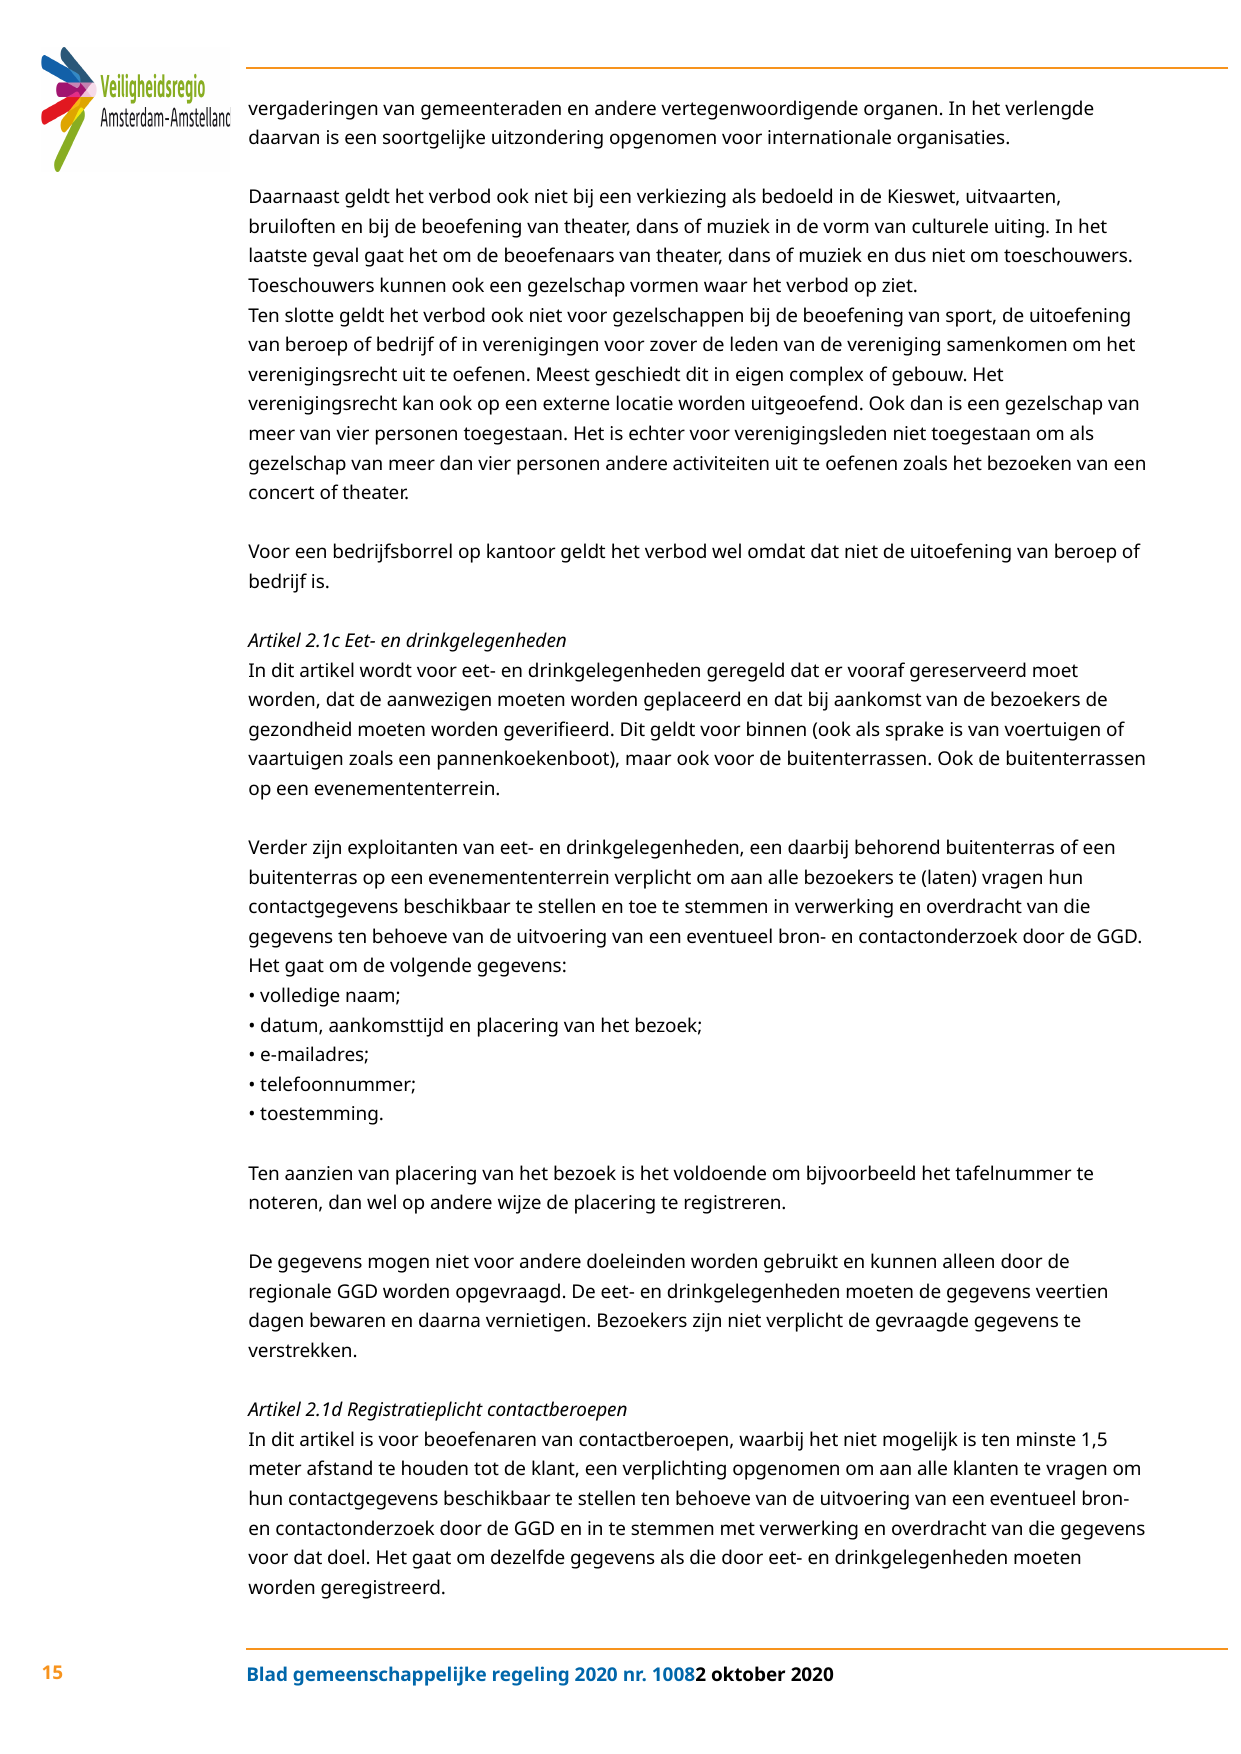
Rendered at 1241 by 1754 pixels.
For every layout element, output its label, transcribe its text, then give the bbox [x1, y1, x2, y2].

text • datum, aankomsttijd en placering van het bezoek; [248, 1012, 1152, 1038]
text • toestemming. [248, 1101, 1152, 1126]
text Artikel 2.1d Registratieplicht contactberoepen [248, 1396, 1152, 1422]
text In dit artikel wordt voor eet- en drinkgelegenheden geregeld dat er vooraf gereserveerd moet worden, dat de aanwezigen moeten worden geplaceerd en dat bij aankomst van de bezoekers de gezondheid moeten worden geverifieerd. Dit geldt voor binnen (ook als sprake is van voertuigen of vaartuigen zoals een pannenkoekenboot), maar ook voor de buitenterrassen. Ook de buitenterrassen op een evenemententerrein. [248, 657, 1152, 801]
text vergaderingen van gemeenteraden en andere vertegenwoordigende organen. In het verlengde daarvan is een soortgelijke uitzondering opgenomen voor internationale organisaties. [248, 95, 1152, 150]
text Voor een bedrijfsborrel op kantoor geldt het verbod wel omdat dat niet de uitoefening van beroep of bedrijf is. [248, 538, 1152, 594]
text • e-mailadres; [248, 1041, 1152, 1067]
text In dit artikel is voor beoefenaren van contactberoepen, waarbij het niet mogelijk is ten minste 1,5 meter afstand te houden tot de klant, een verplichting opgenomen om aan alle klanten te vragen om hun contactgegevens beschikbaar te stellen ten behoeve van de uitvoering van een eventueel bron- en contactonderzoek door de GGD en in te stemmen met verwerking en overdracht van die gegevens voor dat doel. Het gaat om dezelfde gegevens als die door eet- en drinkgelegenheden moeten worden geregistreerd. [248, 1426, 1152, 1600]
text De gegevens mogen niet voor andere doeleinden worden gebruikt en kunnen alleen door de regionale GGD worden opgevraagd. De eet- en drinkgelegenheden moeten de gegevens veertien dagen bewaren en daarna vernietigen. Bezoekers zijn niet verplicht de gevraagde gegevens te verstrekken. [248, 1248, 1152, 1363]
text Ten aanzien van placering van het bezoek is het voldoende om bijvoorbeeld het tafelnummer te noteren, dan wel op andere wijze de placering te registreren. [248, 1160, 1152, 1215]
text • volledige naam; [248, 982, 1152, 1008]
text • telefoonnummer; [248, 1071, 1152, 1097]
text Ten slotte geldt het verbod ook niet voor gezelschappen bij de beoefening van sport, de uitoefening van beroep of bedrijf of in verenigingen voor zover de leden van de vereniging samenkomen om het verenigingsrecht uit te oefenen. Meest geschiedt dit in eigen complex of gebouw. Het verenigingsrecht kan ook op een externe locatie worden uitgeoefend. Ook dan is een gezelschap van meer van vier personen toegestaan. Het is echter voor verenigingsleden niet toegestaan om als gezelschap van meer dan vier personen andere activiteiten uit te oefenen zoals het bezoeken van een concert of theater. [248, 302, 1152, 505]
text Artikel 2.1c Eet- en drinkgelegenheden [248, 627, 1152, 653]
text Verder zijn exploitanten van eet- en drinkgelegenheden, een daarbij behorend buitenterras of een buitenterras op een evenemententerrein verplicht om aan alle bezoekers te (laten) vragen hun contactgegevens beschikbaar te stellen en toe te stemmen in verwerking en overdracht van die gegevens ten behoeve van de uitvoering van een eventueel bron- en contactonderzoek door de GGD. Het gaat om de volgende gegevens: [248, 834, 1152, 978]
text Daarnaast geldt het verbod ook niet bij een verkiezing als bedoeld in de Kieswet, uitvaarten, bruiloften en bij de beoefening van theater, dans of muziek in de vorm van culturele uiting. In het laatste geval gaat het om de beoefenaars van theater, dans of muziek en dus niet om toeschouwers. Toeschouwers kunnen ook een gezelschap vormen waar het verbod op ziet. [248, 183, 1152, 298]
picture [41, 47, 231, 172]
